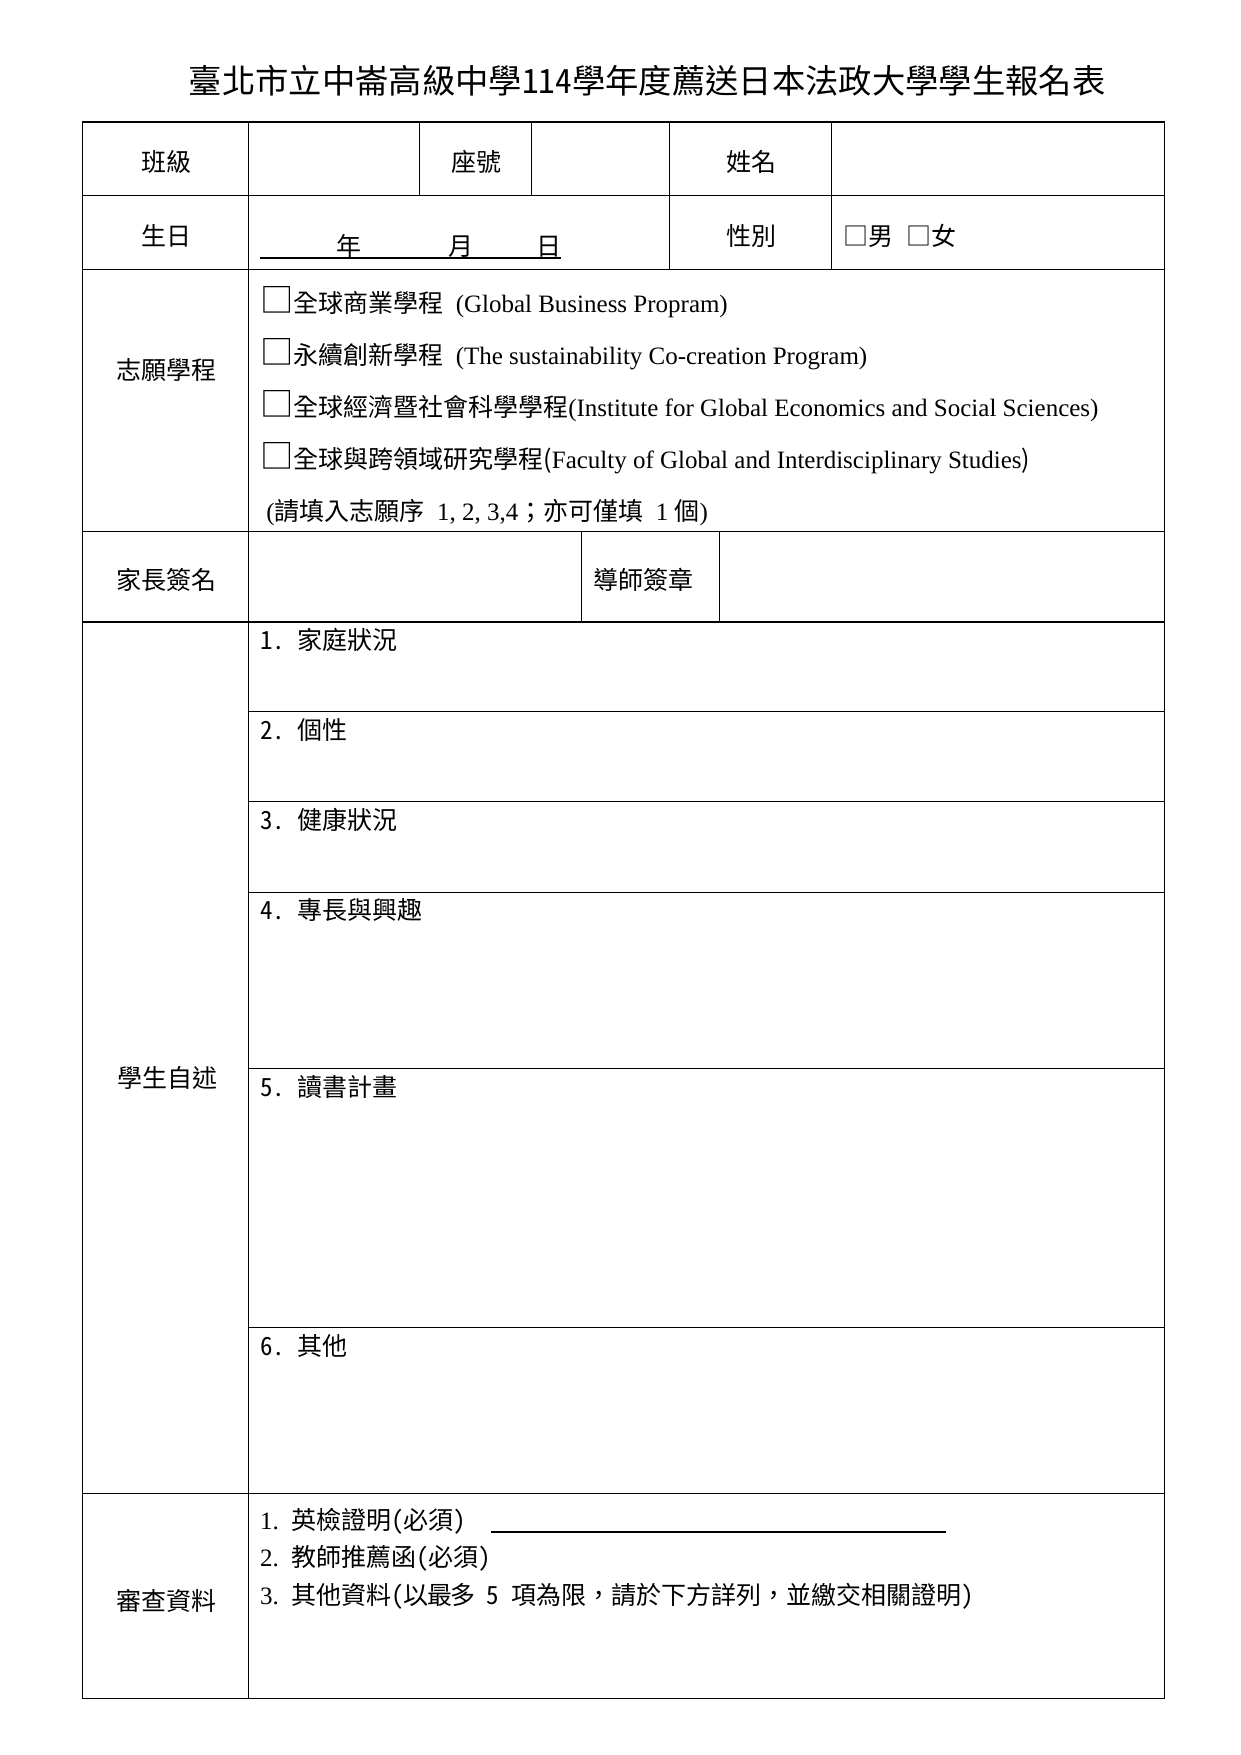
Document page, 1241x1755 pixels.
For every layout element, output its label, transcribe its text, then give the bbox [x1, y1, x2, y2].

table_cell 生日 [83, 196, 248, 269]
table_cell 4. 專長與興趣 [249, 893, 1164, 1068]
table_cell 性別 [670, 196, 831, 269]
table_cell 志願學程 [83, 270, 248, 531]
table_header [532, 123, 669, 195]
text 臺北市立中崙高級中學114學年度薦送日本法政大學學生報名表 [189, 55, 1170, 103]
table_cell [720, 532, 1164, 621]
table_cell 導師簽章 [582, 532, 719, 621]
table_cell 英檢證明(必須) 教師推薦函(必須) 其他資料(以最多 5 項為限，請於下方詳列，並繳交相關證明) [249, 1494, 1164, 1698]
table_header 班級 [83, 123, 248, 195]
table_cell 6. 其他 [249, 1328, 1164, 1493]
table_cell 學生自述 [83, 623, 248, 1493]
table_cell □男 □女 [832, 196, 1164, 269]
table_cell □全球商業學程 (Global Business Propram) □永續創新學程 (The sustainability Co-creation Program) □全球經濟暨社會科學學程(Institute for Global Economics and Social Sciences) □全球與跨領域研究學程(Faculty of Global and Interdisciplinary Studies) (請填入志願序 1, 2, 3,4；亦可僅填 1 個) [249, 270, 1164, 531]
table_header 座號 [420, 123, 531, 195]
table_cell [249, 532, 581, 621]
table_cell 3. 健康狀況 [249, 802, 1164, 892]
table_cell 年 月 日 [249, 196, 669, 269]
table_header [249, 123, 419, 195]
table_cell 審查資料 [83, 1494, 248, 1698]
table_header [832, 123, 1164, 195]
table_cell 2. 個性 [249, 712, 1164, 801]
table_header 姓名 [670, 123, 831, 195]
table_cell 1. 家庭狀況 [249, 623, 1164, 711]
table_cell 家長簽名 [83, 532, 248, 621]
table_cell 5. 讀書計畫 [249, 1069, 1164, 1327]
